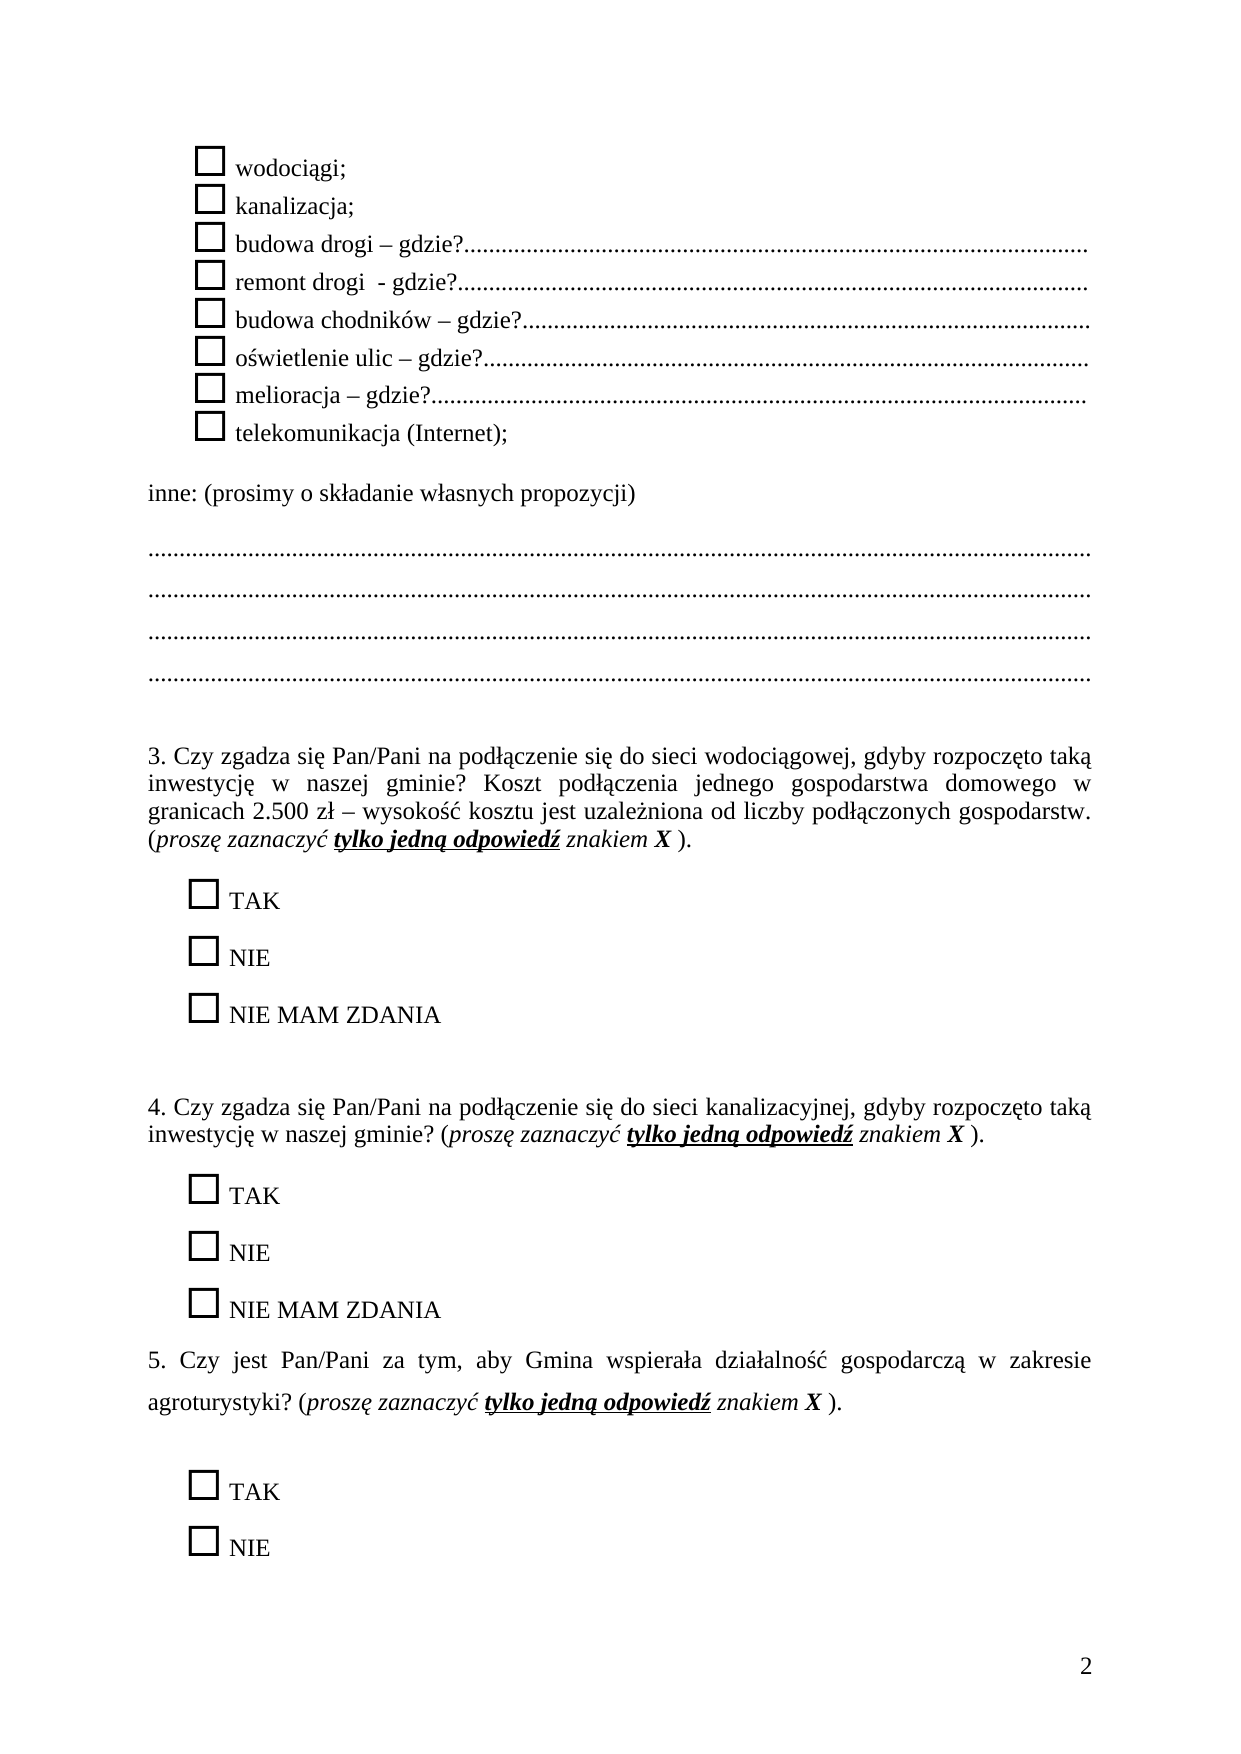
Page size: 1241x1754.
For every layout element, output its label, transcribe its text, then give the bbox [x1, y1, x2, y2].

text 5. Czy jest Pan/Pani za tym, aby Gmina wspierała działalność gospodarczą w zakresie agroturystyki? (proszę zaznaczyć tylko jedną odpowiedź znakiem X ). [148, 1346, 1092, 1416]
list oświetlenie ulic – gdzie?................................................................................................. [191, 337, 1092, 375]
list TAK [185, 880, 1092, 918]
list NIE MAM ZDANIA [185, 1289, 1092, 1327]
list TAK [185, 1176, 1092, 1214]
text inne: (prosimy o składanie własnych propozycji) [148, 479, 1092, 506]
list NIE [185, 937, 1092, 975]
list NIE MAM ZDANIA [185, 994, 1092, 1032]
list melioracja – gdzie?......................................................................................................... [191, 375, 1092, 413]
list telekomunikacja (Internet); [191, 413, 1092, 451]
list remont drogi - gdzie?..................................................................................................... [191, 261, 1092, 299]
list TAK [185, 1471, 1092, 1509]
list NIE [185, 1528, 1092, 1566]
list wodociągi; [191, 148, 1092, 186]
list budowa drogi – gdzie?.................................................................................................... [191, 223, 1092, 261]
list NIE [185, 1233, 1092, 1271]
text 4. Czy zgadza się Pan/Pani na podłączenie się do sieci kanalizacyjnej, gdyby rozpoczęto taką inwestycję w naszej gminie? (proszę zaznaczyć tylko jedną odpowiedź znakiem X ). [148, 1093, 1092, 1148]
text 3. Czy zgadza się Pan/Pani na podłączenie się do sieci wodociągowej, gdyby rozpoczęto taką inwestycję w naszej gminie? Koszt podłączenia jednego gospodarstwa domowego w granicach 2.500 zł – wysokość kosztu jest uzależniona od liczby podłączonych gospodarstw. (proszę zaznaczyć tylko jedną odpowiedź znakiem X ). [148, 742, 1092, 853]
text ............................................................................................................................................................................................................................................................................................................................................................................................................................................................................................................................................................................................................................ [148, 534, 1092, 686]
list budowa chodników – gdzie?........................................................................................... [191, 299, 1092, 337]
list kanalizacja; [191, 186, 1092, 223]
